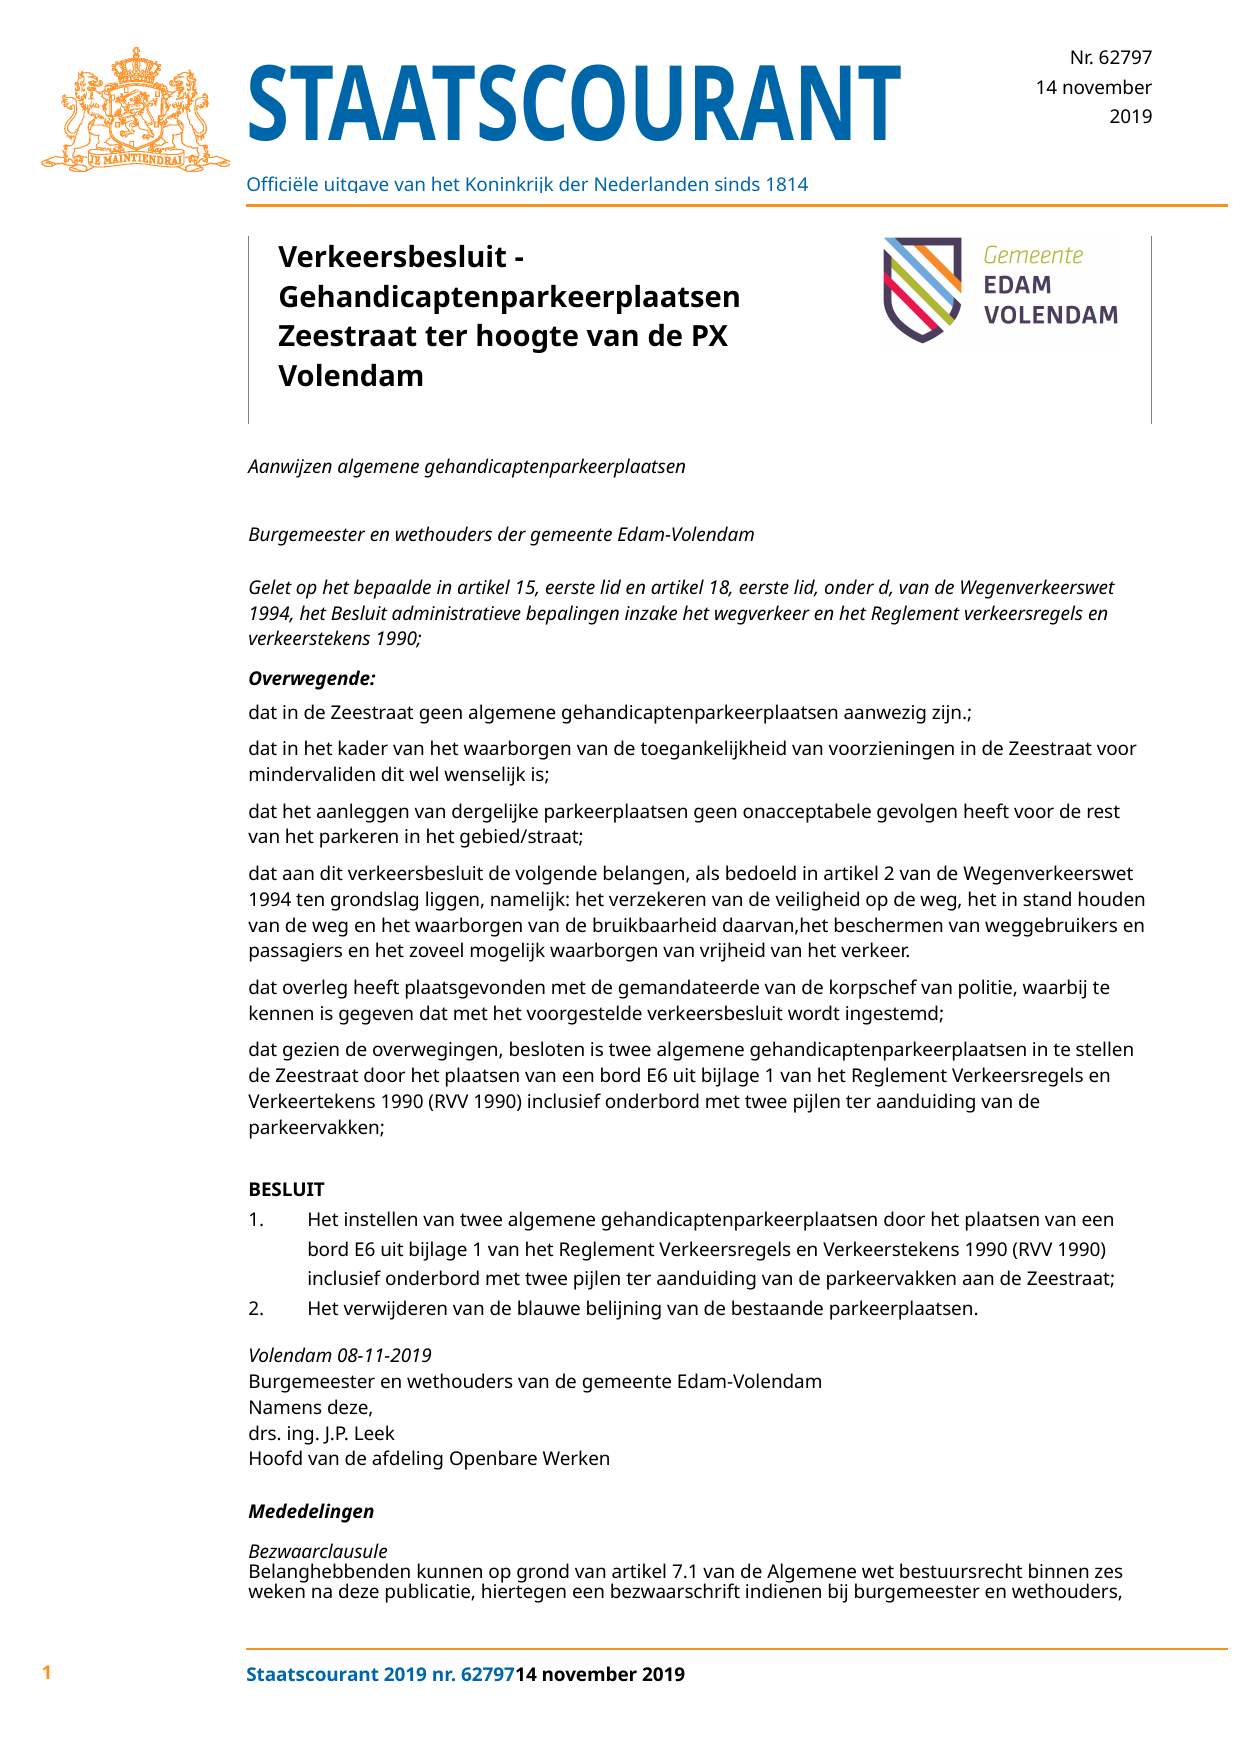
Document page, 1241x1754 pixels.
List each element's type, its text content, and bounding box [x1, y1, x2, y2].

list Het verwijderen van de blauwe belijning van de bestaande parkeerplaatsen. [248, 1295, 1152, 1321]
text Belanghebbenden kunnen op grond van artikel 7.1 van de Algemene wet bestuursrecht binnen zes weken na deze publicatie, hiertegen een bezwaarschrift indienen bij burgemeester en wethouders, [248, 1563, 1152, 1602]
text dat gezien de overwegingen, besloten is twee algemene gehandicaptenparkeerplaatsen in te stellen de Zeestraat door het plaatsen van een bord E6 uit bijlage 1 van het Reglement Verkeersregels en Verkeertekens 1990 (RVV 1990) inclusief onderbord met twee pijlen ter aanduiding van de parkeervakken; [248, 1037, 1152, 1139]
text Namens deze, [248, 1394, 1152, 1420]
text Gelet op het bepaalde in artikel 15, eerste lid en artikel 18, eerste lid, onder d, van de Wegenverkeerswet 1994, het Besluit administratieve bepalingen inzake het wegverkeer en het Reglement verkeersregels en verkeerstekens 1990; [248, 574, 1152, 651]
text Burgemeester en wethouders der gemeente Edam-Volendam [248, 521, 1152, 547]
table_header Verkeersbesluit - Gehandicaptenparkeerplaatsen Zeestraat ter hoogte van de PX Volendam [249, 236, 850, 424]
text Burgemeester en wethouders van de gemeente Edam-Volendam [248, 1368, 1152, 1394]
text dat overleg heeft plaatsgevonden met de gemandateerde van de korpschef van politie, waarbij te kennen is gegeven dat met het voorgestelde verkeersbesluit wordt ingestemd; [248, 974, 1152, 1026]
text Overwegende: [248, 665, 1152, 691]
table_header [850, 236, 1151, 424]
text dat aan dit verkeersbesluit de volgende belangen, als bedoeld in artikel 2 van de Wegenverkeerswet 1994 ten grondslag liggen, namelijk: het verzekeren van de veiligheid op de weg, het in stand houden van de weg en het waarborgen van de bruikbaarheid daarvan,het beschermen van weggebruikers en passagiers en het zoveel mogelijk waarborgen van vrijheid van het verkeer. [248, 860, 1152, 963]
text dat het aanleggen van dergelijke parkeerplaatsen geen onacceptabele gevolgen heeft voor de rest van het parkeren in het gebied/straat; [248, 798, 1152, 849]
text dat in de Zeestraat geen algemene gehandicaptenparkeerplaatsen aanwezig zijn.; [248, 699, 1152, 725]
text drs. ing. J.P. Leek [248, 1420, 1152, 1446]
text Mededelingen [248, 1498, 1152, 1524]
text BESLUIT [248, 1177, 1152, 1202]
text Aanwijzen algemene gehandicaptenparkeerplaatsen [248, 454, 1152, 479]
text Hoofd van de afdeling Openbare Werken [248, 1446, 1152, 1471]
text Volendam 08-11-2019 [248, 1343, 1152, 1368]
list Het instellen van twee algemene gehandicaptenparkeerplaatsen door het plaatsen van een bord E6 uit bijlage 1 van het Reglement Verkeersregels en Verkeerstekens 1990 (RVV 1990) inclusief onderbord met twee pijlen ter aanduiding van de parkeervakken aan de Zeestraat; [248, 1206, 1152, 1291]
text dat in het kader van het waarborgen van de toegankelijkheid van voorzieningen in de Zeestraat voor mindervaliden dit wel wenselijk is; [248, 736, 1152, 787]
text Bezwaarclausule [248, 1538, 1152, 1563]
picture [41, 47, 231, 172]
picture [882, 236, 1119, 346]
